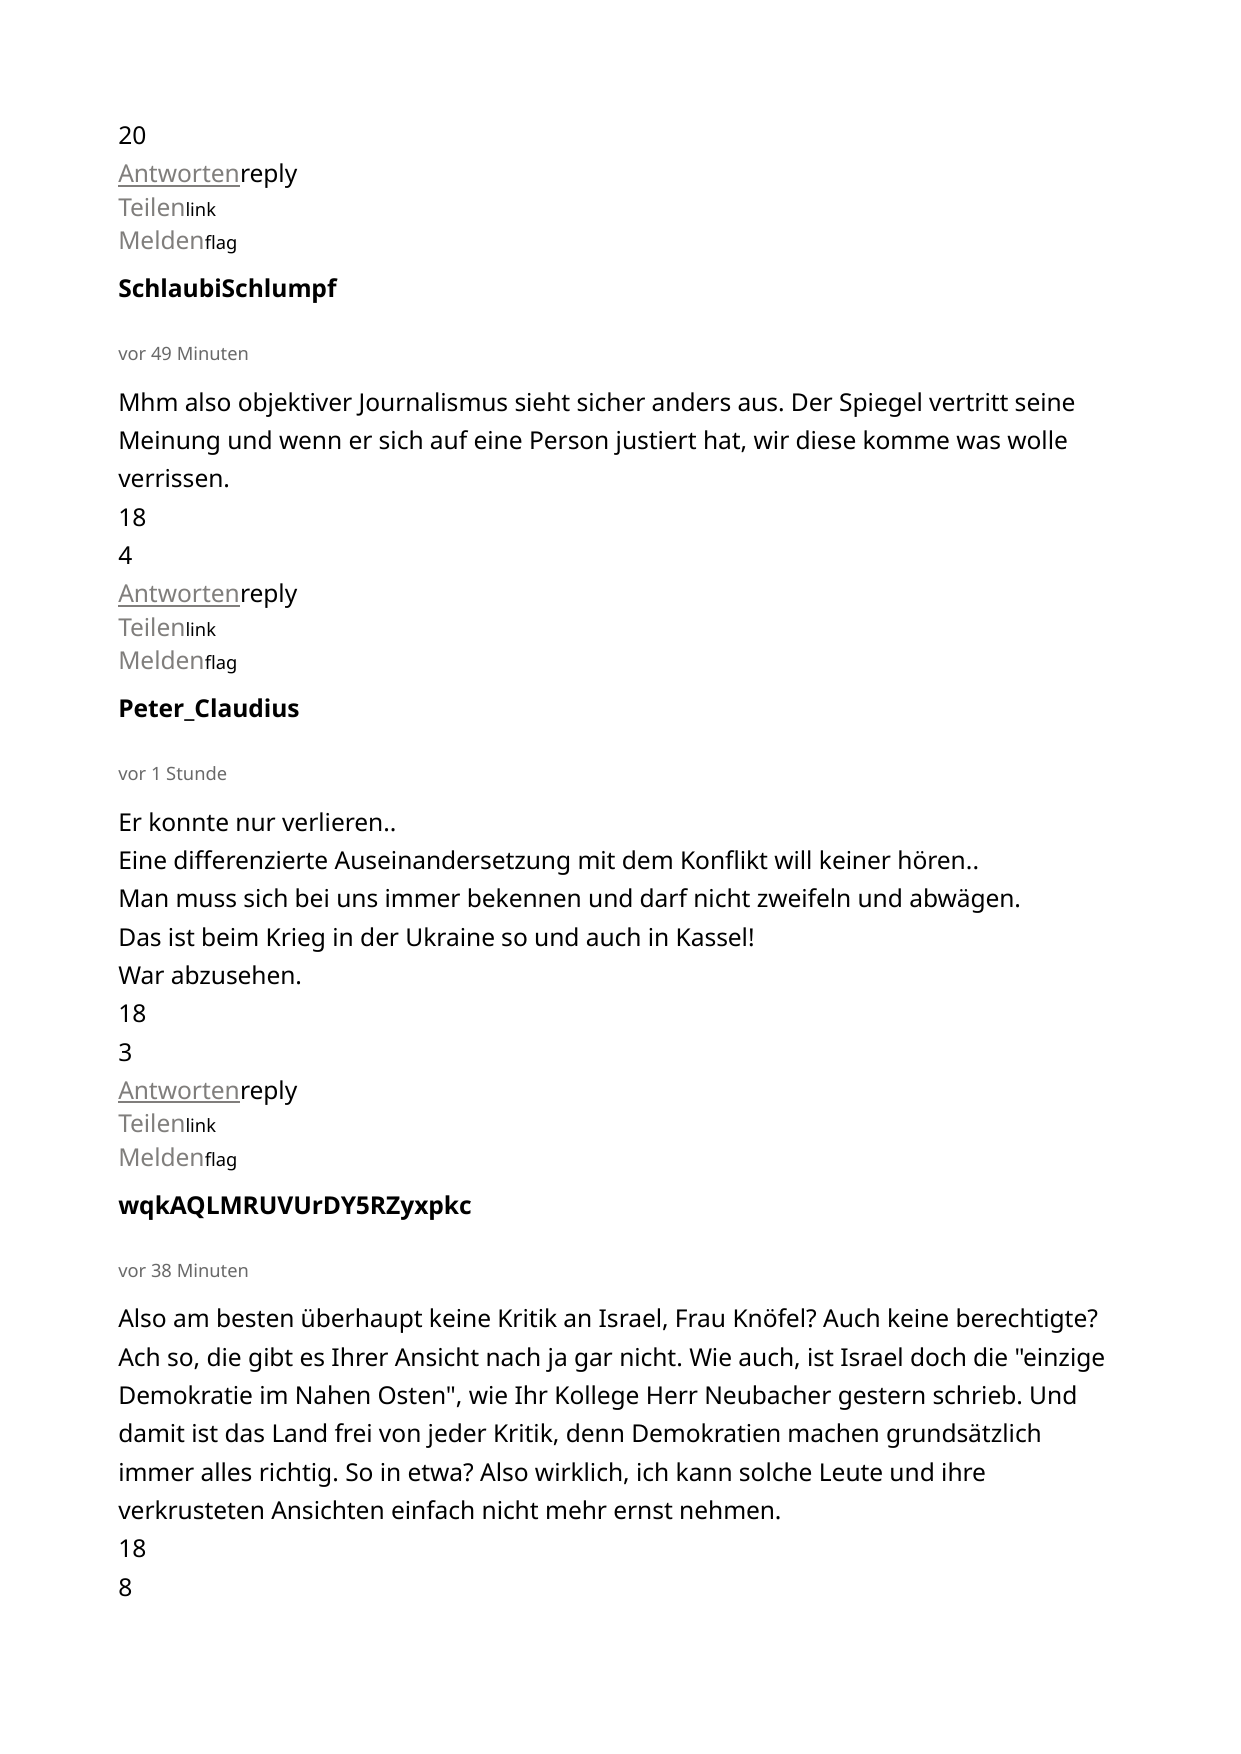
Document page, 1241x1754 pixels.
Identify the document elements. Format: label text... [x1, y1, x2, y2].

text vor 1 Stunde [118, 761, 1117, 786]
text vor 49 Minuten [118, 341, 1117, 366]
text Antwortenreply [118, 156, 1122, 190]
text Teilenlink [118, 190, 1122, 223]
text Peter_Claudius [118, 692, 1114, 725]
text 18 [118, 996, 1122, 1030]
text Also am besten überhaupt keine Kritik an Israel, Frau Knöfel? Auch keine berechtigte? Ach so, die gibt es Ihrer Ansicht nach ja gar nicht. Wie auch, ist Israel doch die "einzige Demokratie im Nahen Osten", wie Ihr Kollege Herr Neubacher gestern schrieb. Und damit ist das Land frei von jeder Kritik, denn Demokratien machen grundsätzlich immer alles richtig. So in etwa? Also wirklich, ich kann solche Leute und ihre verkrusteten Ansichten einfach nicht mehr ernst nehmen. [118, 1301, 1122, 1526]
text 8 [118, 1570, 1122, 1603]
text Teilenlink [118, 1106, 1122, 1140]
text 18 [118, 500, 1122, 533]
text Meldenflag [118, 1140, 1122, 1173]
text Antwortenreply [118, 1073, 1122, 1106]
text SchlaubiSchlumpf [118, 272, 1114, 305]
text Meldenflag [118, 223, 1122, 256]
text Mhm also objektiver Journalismus sieht sicher anders aus. Der Spiegel vertritt seine Meinung und wenn er sich auf eine Person justiert hat, wir diese komme was wolle verrissen. [118, 385, 1122, 495]
text vor 38 Minuten [118, 1257, 1117, 1282]
text Er konnte nur verlieren.. Eine differenzierte Auseinandersetzung mit dem Konflikt will keiner hören.. Man muss sich bei uns immer bekennen und darf nicht zweifeln und abwägen. Das ist beim Krieg in der Ukraine so und auch in Kassel! War abzusehen. [118, 805, 1122, 991]
text Meldenflag [118, 643, 1122, 676]
text 20 [118, 118, 1122, 151]
text Teilenlink [118, 610, 1122, 643]
text Antwortenreply [118, 576, 1122, 610]
text 4 [118, 538, 1122, 571]
text 3 [118, 1035, 1122, 1068]
text wqkAQLMRUVUrDY5RZyxpkc [118, 1188, 1114, 1222]
text 18 [118, 1531, 1122, 1565]
